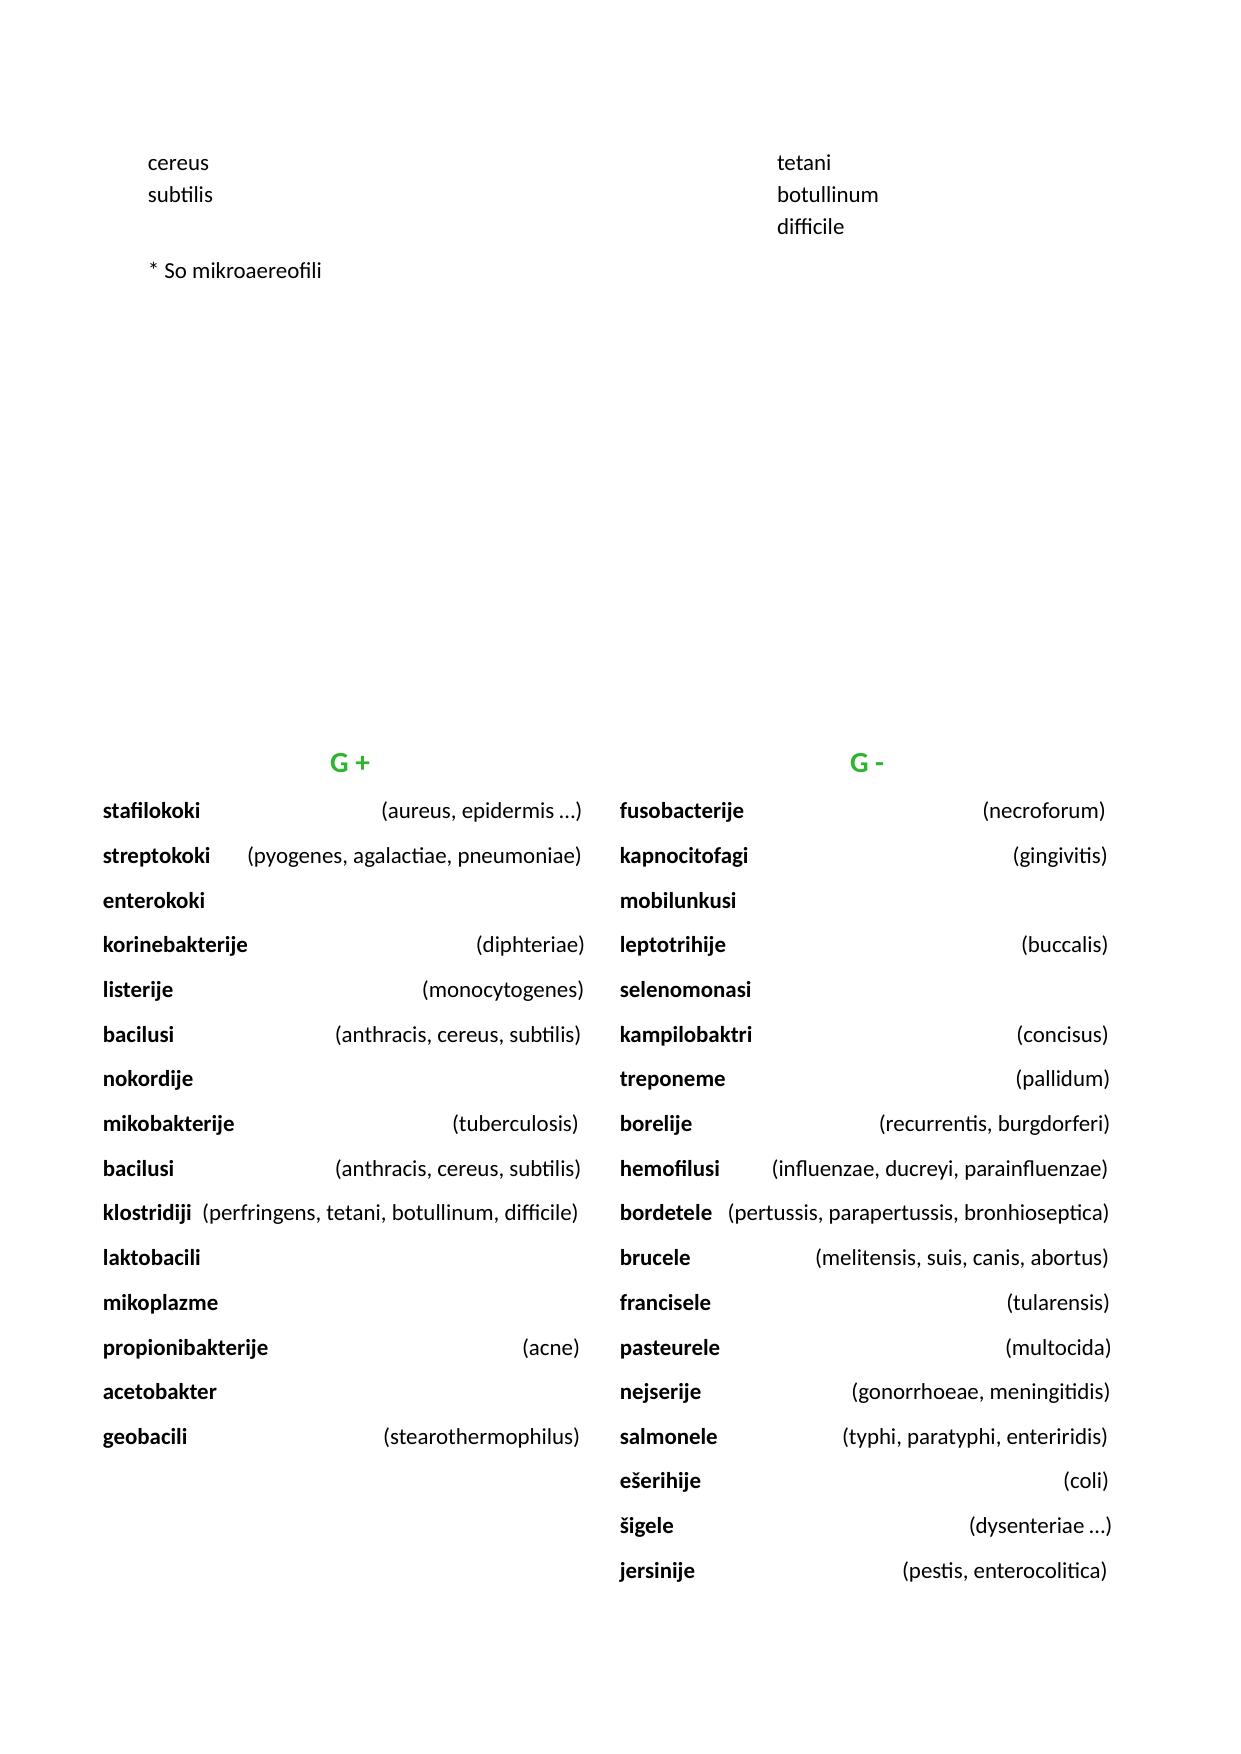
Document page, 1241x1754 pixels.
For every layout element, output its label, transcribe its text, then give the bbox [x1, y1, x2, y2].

table_cell streptokoki (pyogenes, agalactiae, pneumoniae) [91, 841, 608, 886]
table_cell tetani botullinum difficile [766, 148, 1240, 257]
table_header G + [91, 744, 608, 796]
table_cell francisele (tularensis) [608, 1288, 1125, 1333]
table_cell pasteurele (multocida) [608, 1333, 1125, 1377]
table_cell korinebakterije (diphteriae) [91, 930, 608, 975]
table_cell acetobakter [91, 1377, 608, 1422]
table_cell listerije (monocytogenes) [91, 975, 608, 1020]
table_cell salmonele (typhi, paratyphi, enteriridis) [608, 1422, 1125, 1467]
table_cell treponeme (pallidum) [608, 1065, 1125, 1109]
table_cell bacilusi (anthracis, cereus, subtilis) [91, 1020, 608, 1064]
table_cell brucele (melitensis, suis, canis, abortus) [608, 1243, 1125, 1288]
table_cell [91, 1467, 608, 1511]
table_cell laktobacili [91, 1243, 608, 1288]
table_cell stafilokoki (aureus, epidermis …) [91, 796, 608, 841]
table_cell leptotrihije (buccalis) [608, 930, 1125, 975]
table_cell cereus subtilis [136, 148, 766, 257]
table_cell fusobacterije (necroforum) [608, 796, 1125, 841]
table_cell propionibakterije (acne) [91, 1333, 608, 1377]
table_cell geobacili (stearothermophilus) [91, 1422, 608, 1467]
table_cell bacilusi (anthracis, cereus, subtilis) [91, 1154, 608, 1198]
table_cell nejserije (gonorrhoeae, meningitidis) [608, 1377, 1125, 1422]
table_cell nokordije [91, 1065, 608, 1109]
table_cell hemofilusi (influenzae, ducreyi, parainfluenzae) [608, 1154, 1125, 1198]
table_cell klostridiji (perfringens, tetani, botullinum, difficile) [91, 1199, 608, 1243]
table_cell borelije (recurrentis, burgdorferi) [608, 1109, 1125, 1154]
table_header G - [608, 744, 1125, 796]
table_cell kampilobaktri (concisus) [608, 1020, 1125, 1064]
table_cell enterokoki [91, 886, 608, 930]
table_cell mikoplazme [91, 1288, 608, 1333]
text * So mikroaereofili [148, 257, 1093, 381]
table_cell jersinije (pestis, enterocolitica) [608, 1556, 1125, 1601]
table_cell [91, 1556, 608, 1601]
table_cell bordetele (pertussis, parapertussis, bronhioseptica) [608, 1199, 1125, 1243]
table_cell [91, 1511, 608, 1556]
table_cell mobilunkusi [608, 886, 1125, 930]
table_cell ešerihije (coli) [608, 1467, 1125, 1511]
table_cell mikobakterije (tuberculosis) [91, 1109, 608, 1154]
table_cell šigele (dysenteriae …) [608, 1511, 1125, 1556]
table_cell kapnocitofagi (gingivitis) [608, 841, 1125, 886]
table_cell selenomonasi [608, 975, 1125, 1020]
